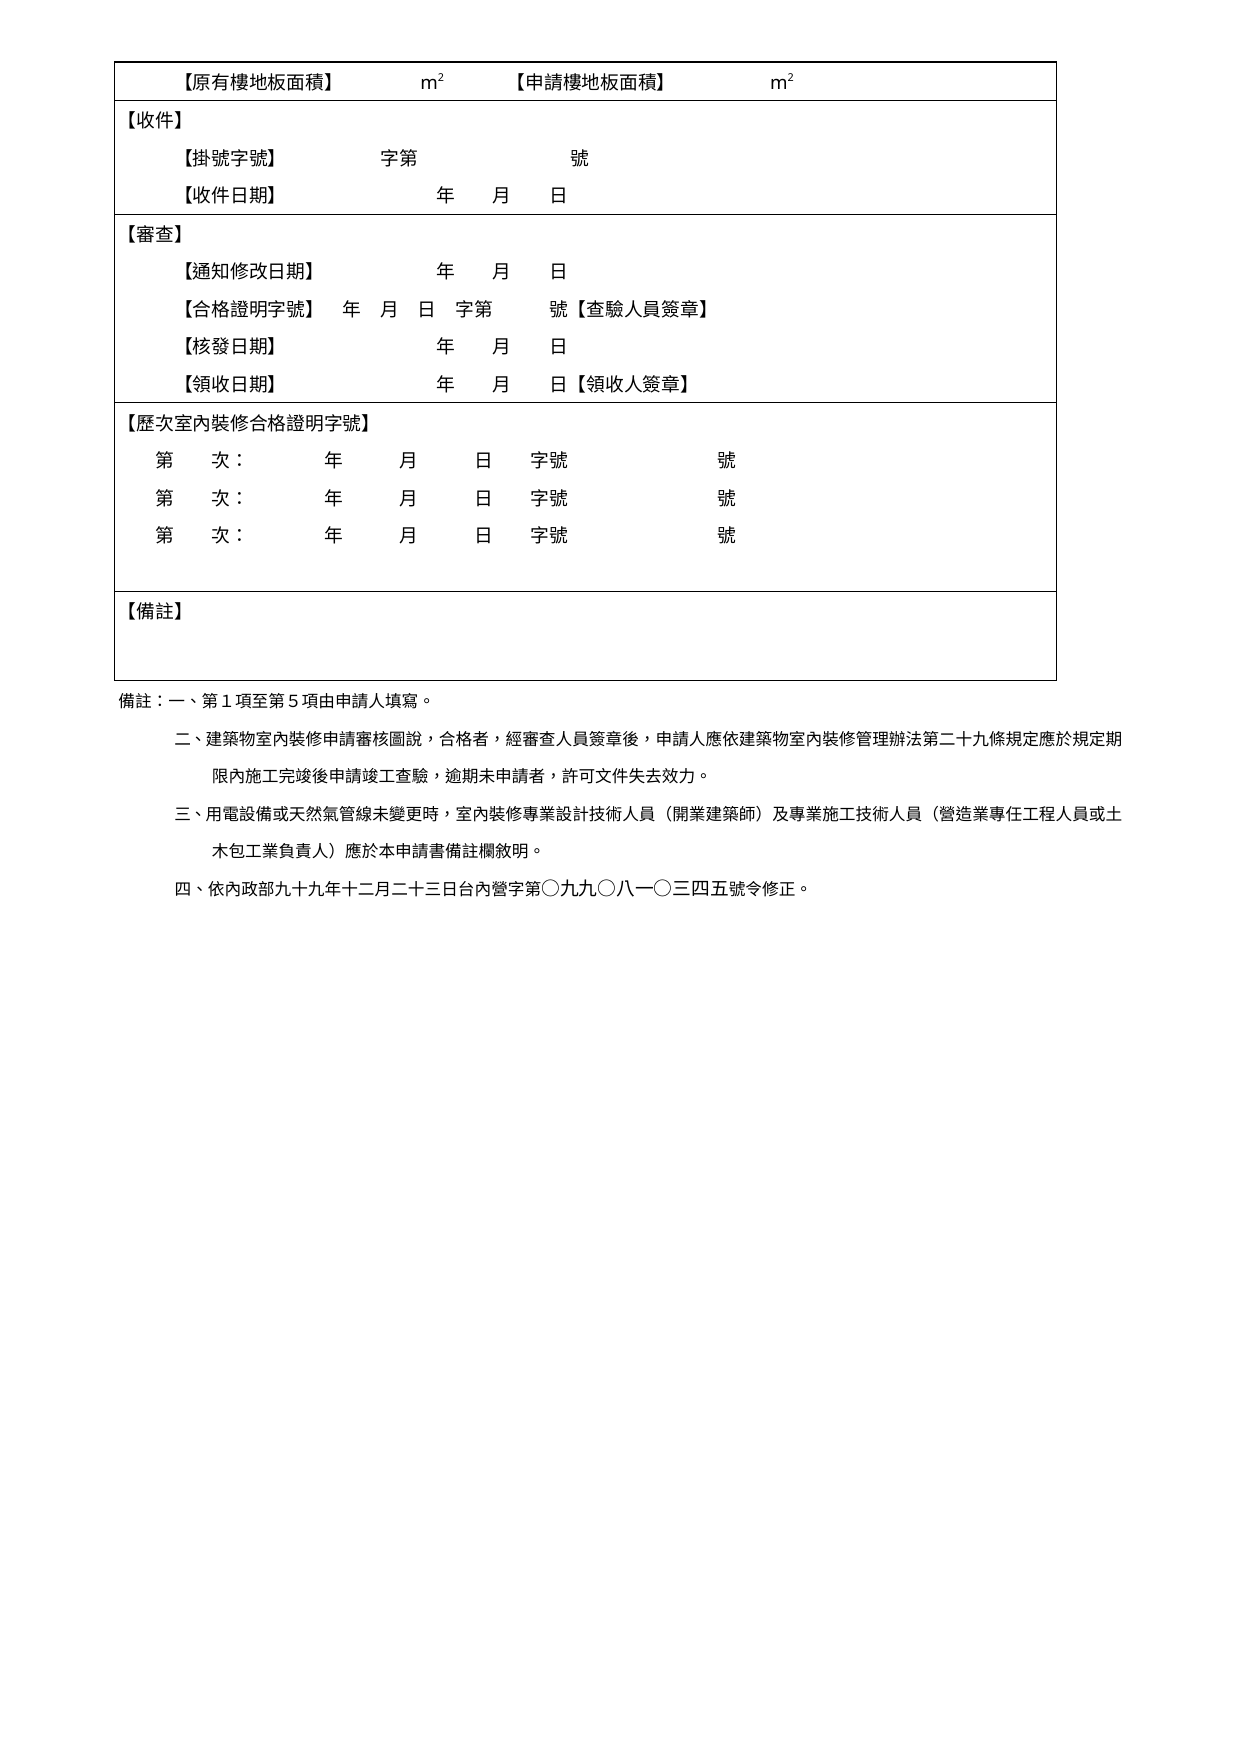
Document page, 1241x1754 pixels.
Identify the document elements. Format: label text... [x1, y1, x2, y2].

text 四、依內政部九十九年十二月二十三日台內營字第○九九○八一○三四五號令修正。 [174, 869, 1122, 906]
text 二、建築物室內裝修申請審核圖說，合格者，經審查人員簽章後，申請人應依建築物室內裝修管理辦法第二十九條規定應於規定期限內施工完竣後申請竣工查驗，逾期未申請者，許可文件失去效力。 [174, 719, 1122, 794]
text 三、用電設備或天然氣管線未變更時，室內裝修專業設計技術人員（開業建築師）及專業施工技術人員（營造業專任工程人員或土木包工業負責人）應於本申請書備註欄敘明。 [174, 794, 1122, 869]
table_cell 【收件】 【掛號字號】 字第 號 【收件日期】 年 月 日 [115, 101, 1056, 213]
table_cell 【備註】 [115, 592, 1056, 680]
table_cell 【審查】 【通知修改日期】 年 月 日 【合格證明字號】 年 月 日 字第 號【查驗人員簽章】 【核發日期】 年 月 日 【領收日期】 年 月 日【領收人簽章】 [115, 215, 1056, 402]
table_cell 【原有樓地板面積】 m2 【申請樓地板面積】 m2 [115, 63, 1056, 100]
table_cell 【歷次室內裝修合格證明字號】 第 次： 年 月 日 字號 號 第 次： 年 月 日 字號 號 第 次： 年 月 日 字號 號 [115, 403, 1056, 591]
text 備註：一、第１項至第５項由申請人填寫。 [118, 681, 1122, 719]
